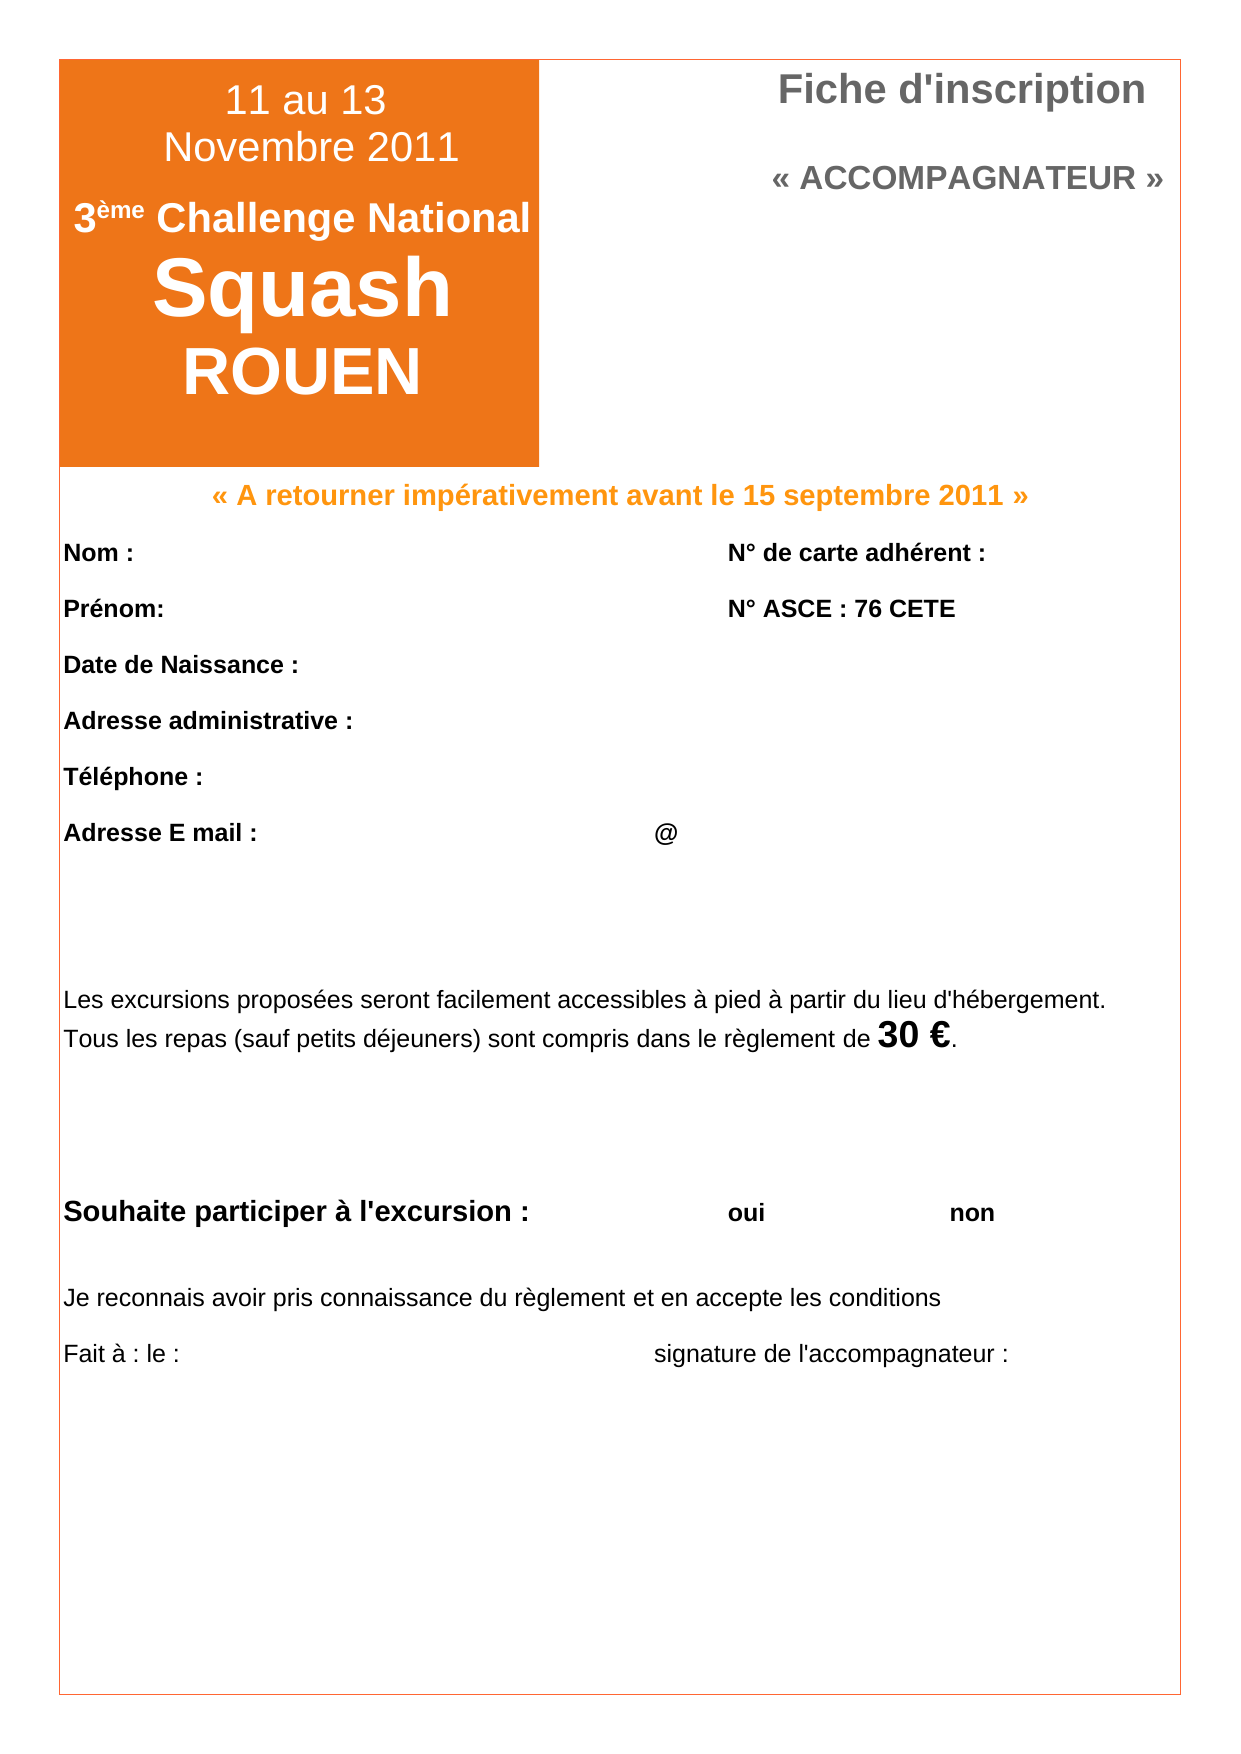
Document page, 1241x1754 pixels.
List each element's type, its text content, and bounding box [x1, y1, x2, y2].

text Tous les repas (sauf petits déjeuners) sont compris dans le règlement de 30 €. [63, 1014, 1177, 1056]
text Je reconnais avoir pris connaissance du règlement et en accepte les conditions [63, 1284, 1177, 1312]
text « A retourner impérativement avant le 15 septembre 2011 » [63, 479, 1177, 511]
text Téléphone : [63, 762, 1177, 790]
picture [60, 60, 540, 467]
text Souhaite participer à l'excursion : oui non [63, 1195, 1177, 1228]
text Date de Naissance : [63, 651, 1177, 679]
text Adresse E mail : @ [63, 818, 1177, 846]
text Nom : N° de carte adhérent : [63, 539, 1177, 567]
text Adresse administrative : [63, 707, 1177, 734]
text Prénom: N° ASCE : 76 CETE [63, 595, 1177, 623]
text Les excursions proposées seront facilement accessibles à pied à partir du lieu d'hébergement. [63, 986, 1177, 1014]
text Fait à : le : signature de l'accompagnateur : [63, 1339, 1177, 1367]
